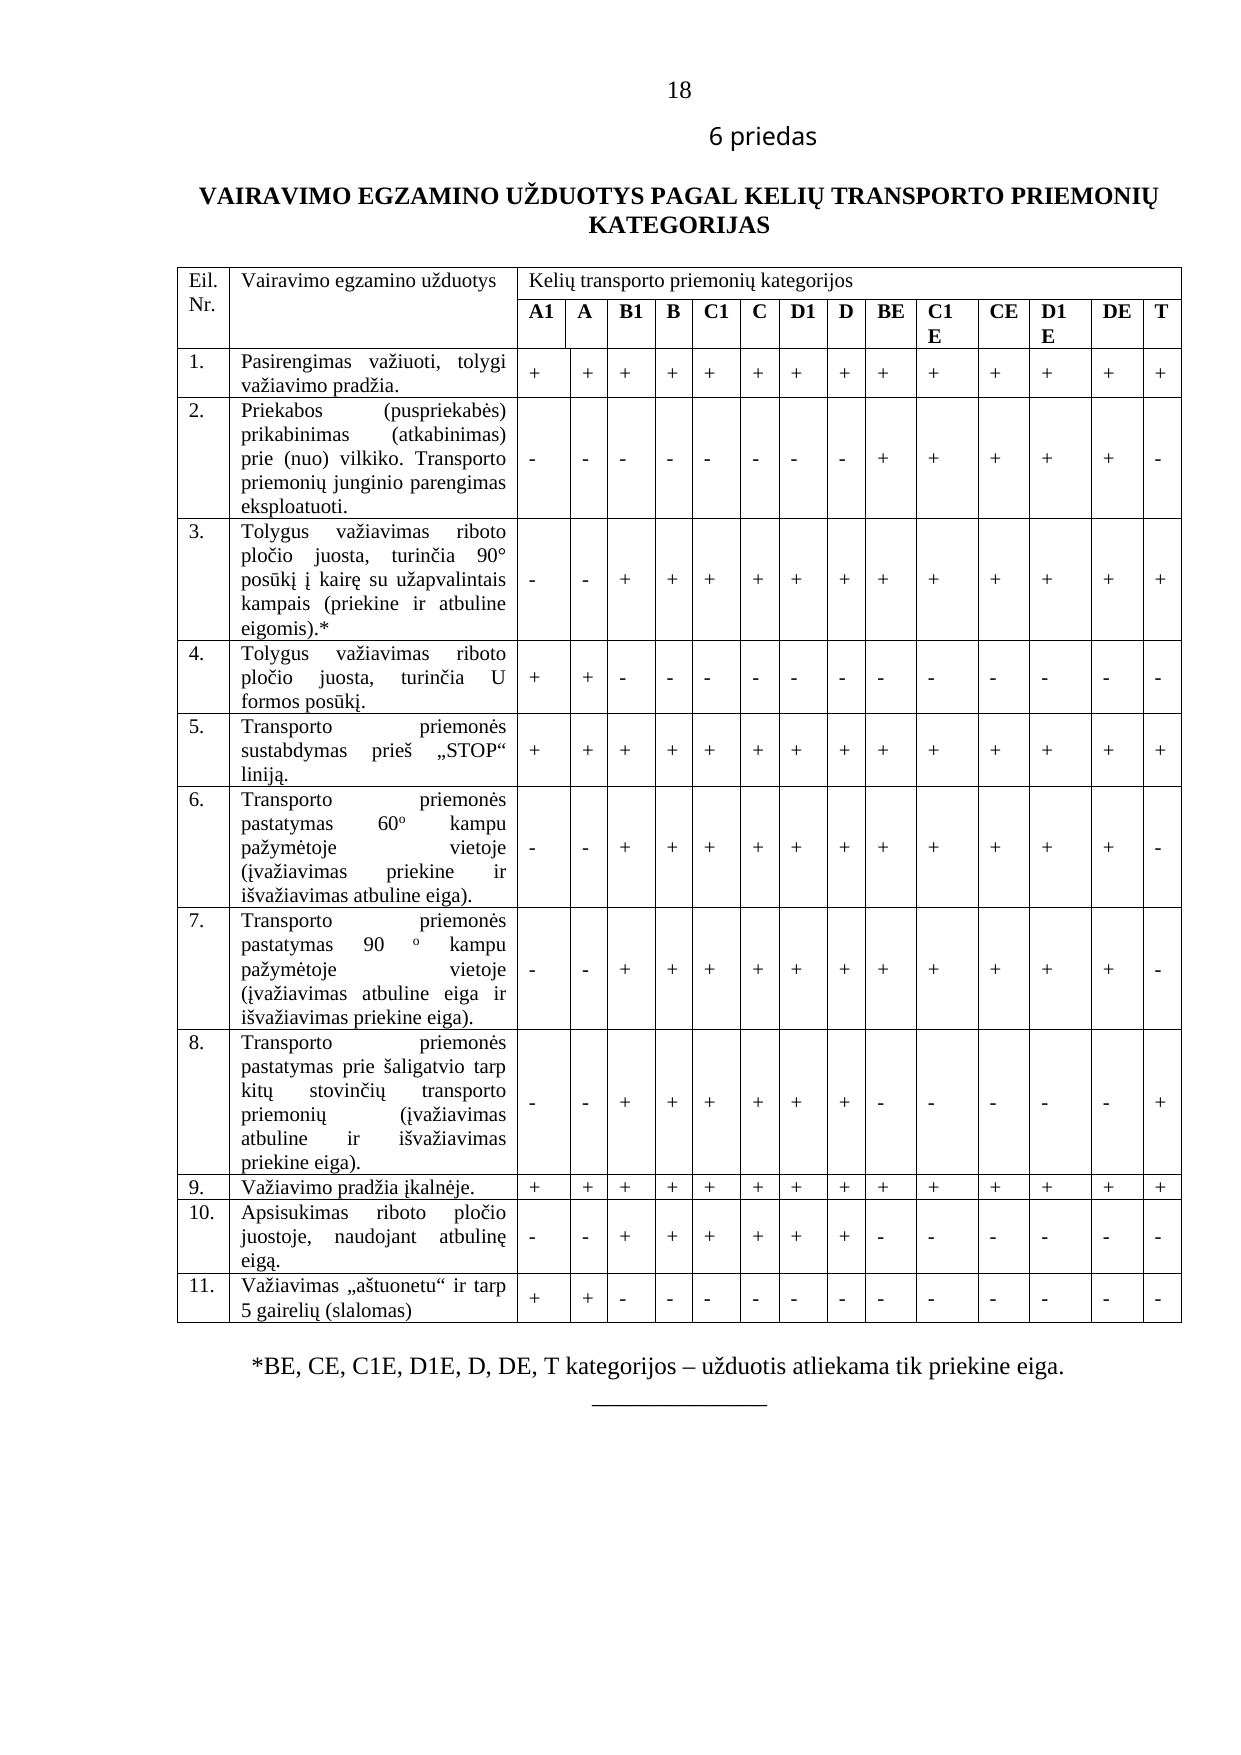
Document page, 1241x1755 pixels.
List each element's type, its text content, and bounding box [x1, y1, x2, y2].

table_cell + [1092, 398, 1143, 518]
table_cell - [979, 1030, 1029, 1174]
table_cell - [656, 398, 692, 518]
table_cell - [571, 787, 607, 907]
table_cell - [917, 1030, 978, 1174]
table_cell 1. [178, 349, 229, 397]
table_cell + [518, 641, 570, 713]
table_cell + [780, 349, 827, 397]
table_cell + [917, 398, 978, 518]
table_cell - [741, 641, 779, 713]
table_cell + [917, 787, 978, 907]
table_cell 11. [178, 1274, 229, 1322]
table_cell + [608, 1030, 655, 1174]
table_cell - [741, 1274, 779, 1322]
table_cell Priekabos (puspriekabės) prikabinimas (atkabinimas) prie (nuo) vilkiko. Transporto priemonių junginio parengimas eksploatuoti. [230, 398, 517, 518]
table_cell Pasirengimas važiuoti, tolygi važiavimo pradžia. [230, 349, 517, 397]
table_cell - [917, 641, 978, 713]
table_cell 10. [178, 1200, 229, 1272]
table_cell + [608, 519, 655, 639]
table_cell + [1030, 398, 1091, 518]
table_cell + [780, 1200, 827, 1272]
table_cell + [917, 349, 978, 397]
table_cell - [518, 908, 570, 1029]
table_cell Važiavimas „aštuonetu“ ir tarp 5 gairelių (slalomas) [230, 1274, 517, 1322]
table_cell + [917, 519, 978, 639]
table_cell Važiavimo pradžia įkalnėje. [230, 1175, 517, 1199]
table_cell + [741, 519, 779, 639]
table_cell + [1030, 519, 1091, 639]
text VAIRAVIMO EGZAMINO UŽDUOTYS PAGAL KELIŲ TRANSPORTO PRIEMONIŲ KATEGORIJAS [177, 181, 1181, 238]
table_cell - [571, 1200, 607, 1272]
table_cell + [656, 1200, 692, 1272]
table_cell - [741, 398, 779, 518]
table_cell + [866, 398, 916, 518]
table_cell + [693, 908, 740, 1029]
table_cell + [656, 349, 692, 397]
table_header Eil. Nr. [178, 268, 229, 348]
table_cell - [1144, 1274, 1181, 1322]
table_cell - [1092, 1200, 1143, 1272]
table_cell + [828, 1030, 865, 1174]
table_cell - [608, 1274, 655, 1322]
table_cell - [1092, 641, 1143, 713]
table_cell + [518, 349, 570, 397]
table_cell + [866, 519, 916, 639]
table_cell + [1092, 349, 1143, 397]
table_cell B [656, 300, 692, 348]
table_cell - [866, 1274, 916, 1322]
table_cell - [828, 1274, 865, 1322]
table_cell - [518, 1200, 570, 1272]
table_cell Tolygus važiavimas riboto pločio juosta, turinčia 90° posūkį į kairę su užapvalintais kampais (priekine ir atbuline eigomis).* [230, 519, 517, 639]
text ______________ [177, 1380, 1181, 1409]
table_cell - [608, 641, 655, 713]
table_cell A [566, 300, 607, 348]
table_cell - [979, 641, 1029, 713]
table_cell - [518, 519, 570, 639]
table_cell - [780, 1274, 827, 1322]
text 6 priedas [177, 118, 1181, 152]
table_cell + [828, 349, 865, 397]
table_cell Transporto priemonės pastatymas 90 o kampu pažymėtoje vietoje (įvažiavimas atbuline eiga ir išvažiavimas priekine eiga). [230, 908, 517, 1029]
table_cell Tolygus važiavimas riboto pločio juosta, turinčia U formos posūkį. [230, 641, 517, 713]
table_cell D [828, 300, 865, 348]
table_cell + [741, 714, 779, 786]
table_cell + [741, 1200, 779, 1272]
table_cell + [571, 714, 607, 786]
table_cell - [917, 1200, 978, 1272]
table_cell DE [1092, 300, 1143, 348]
table_cell + [1144, 1030, 1181, 1174]
table_cell - [656, 641, 692, 713]
table_cell + [917, 714, 978, 786]
table_cell + [866, 787, 916, 907]
table_cell + [828, 1200, 865, 1272]
table_cell - [608, 398, 655, 518]
table_cell - [1030, 641, 1091, 713]
table_cell + [866, 1175, 916, 1199]
table_cell + [979, 1175, 1029, 1199]
table_cell + [571, 1274, 607, 1322]
table_cell - [571, 398, 607, 518]
table_cell + [741, 1030, 779, 1174]
table_cell + [828, 908, 865, 1029]
table_cell + [693, 1175, 740, 1199]
table_cell + [571, 641, 607, 713]
table_cell + [1092, 519, 1143, 639]
table_cell + [1092, 787, 1143, 907]
table_cell + [693, 787, 740, 907]
table_cell - [693, 641, 740, 713]
table_cell + [979, 714, 1029, 786]
table_cell D1E [1030, 300, 1091, 348]
table_cell A1 [518, 300, 565, 348]
table_cell + [780, 1175, 827, 1199]
table_cell - [1144, 1200, 1181, 1272]
table_cell - [571, 519, 607, 639]
table_cell 4. [178, 641, 229, 713]
table_cell + [656, 714, 692, 786]
table_cell - [1030, 1030, 1091, 1174]
table_cell + [917, 1175, 978, 1199]
table_cell + [866, 908, 916, 1029]
table_cell + [741, 787, 779, 907]
table_cell 6. [178, 787, 229, 907]
table_cell - [518, 787, 570, 907]
table_cell D1 [780, 300, 827, 348]
table_cell + [741, 908, 779, 1029]
table_cell - [1092, 1274, 1143, 1322]
table_cell + [656, 1175, 692, 1199]
table_cell Apsisukimas riboto pločio juostoje, naudojant atbulinę eigą. [230, 1200, 517, 1272]
table_cell + [780, 908, 827, 1029]
table_cell + [1092, 1175, 1143, 1199]
table_cell + [1144, 714, 1181, 786]
table_cell CE [979, 300, 1029, 348]
table_cell + [866, 349, 916, 397]
table_cell + [828, 787, 865, 907]
table_cell + [1030, 714, 1091, 786]
table_cell + [693, 519, 740, 639]
table_cell - [693, 398, 740, 518]
table_header Kelių transporto priemonių kategorijos [518, 268, 1181, 298]
table_cell - [571, 908, 607, 1029]
table_cell - [571, 1030, 607, 1174]
table_cell - [1144, 787, 1181, 907]
table_cell + [1030, 1175, 1091, 1199]
table_cell + [608, 787, 655, 907]
table_cell + [608, 1175, 655, 1199]
table_cell + [608, 1200, 655, 1272]
table_cell + [571, 349, 607, 397]
table_cell + [608, 908, 655, 1029]
table_cell + [608, 714, 655, 786]
table_cell + [656, 1030, 692, 1174]
table_cell + [1030, 787, 1091, 907]
table_cell 3. [178, 519, 229, 639]
table_cell + [979, 787, 1029, 907]
table_cell B1 [608, 300, 655, 348]
table_cell Transporto priemonės pastatymas prie šaligatvio tarp kitų stovinčių transporto priemonių (įvažiavimas atbuline ir išvažiavimas priekine eiga). [230, 1030, 517, 1174]
table_cell + [979, 519, 1029, 639]
table_cell - [828, 398, 865, 518]
table_cell - [917, 1274, 978, 1322]
table_cell + [693, 1030, 740, 1174]
table_cell - [979, 1200, 1029, 1272]
table_cell + [693, 349, 740, 397]
table_cell BE [866, 300, 916, 348]
table_cell + [518, 1274, 570, 1322]
table_cell + [571, 1175, 607, 1199]
table_cell - [1144, 398, 1181, 518]
table_cell + [917, 908, 978, 1029]
table_cell + [780, 714, 827, 786]
table_cell - [518, 398, 570, 518]
table_cell - [693, 1274, 740, 1322]
table_cell - [1030, 1274, 1091, 1322]
table_cell - [979, 1274, 1029, 1322]
table_cell - [780, 641, 827, 713]
table_cell + [741, 1175, 779, 1199]
table_header Vairavimo egzamino užduotys [230, 268, 517, 348]
table_cell - [656, 1274, 692, 1322]
table_cell + [1092, 714, 1143, 786]
table_cell + [828, 519, 865, 639]
table_cell + [1030, 908, 1091, 1029]
table_cell 8. [178, 1030, 229, 1174]
table_cell - [828, 641, 865, 713]
table_cell + [656, 519, 692, 639]
table_cell + [780, 1030, 827, 1174]
table_cell + [693, 714, 740, 786]
table_cell - [1144, 908, 1181, 1029]
table_cell + [1144, 1175, 1181, 1199]
table_cell - [780, 398, 827, 518]
table_cell 2. [178, 398, 229, 518]
table_cell + [693, 1200, 740, 1272]
table_cell - [1144, 641, 1181, 713]
table_cell - [866, 1200, 916, 1272]
table_cell + [1144, 349, 1181, 397]
table_cell + [656, 908, 692, 1029]
table_cell + [780, 787, 827, 907]
table_cell + [828, 714, 865, 786]
table_cell 9. [178, 1175, 229, 1199]
table_cell 5. [178, 714, 229, 786]
table_cell C1 [693, 300, 740, 348]
table_cell + [828, 1175, 865, 1199]
table_cell + [979, 908, 1029, 1029]
table_cell Transporto priemonės sustabdymas prieš „STOP“ liniją. [230, 714, 517, 786]
table_cell + [518, 714, 570, 786]
table_cell + [656, 787, 692, 907]
table_cell + [1030, 349, 1091, 397]
table_cell C1E [917, 300, 978, 348]
table_cell - [1030, 1200, 1091, 1272]
table_cell + [1092, 908, 1143, 1029]
text *BE, CE, C1E, D1E, D, DE, T kategorijos – užduotis atliekama tik priekine eiga. [177, 1351, 1181, 1380]
table_cell C [741, 300, 779, 348]
table_cell Transporto priemonės pastatymas 60o kampu pažymėtoje vietoje (įvažiavimas priekine ir išvažiavimas atbuline eiga). [230, 787, 517, 907]
table_cell + [518, 1175, 570, 1199]
table_cell + [979, 349, 1029, 397]
table_cell - [1092, 1030, 1143, 1174]
table_cell + [741, 349, 779, 397]
table_cell + [979, 398, 1029, 518]
table_cell - [866, 641, 916, 713]
table_cell 7. [178, 908, 229, 1029]
table_cell - [866, 1030, 916, 1174]
table_cell - [518, 1030, 570, 1174]
table_cell T [1144, 300, 1181, 348]
table_cell + [866, 714, 916, 786]
table_cell + [1144, 519, 1181, 639]
table_cell + [780, 519, 827, 639]
table_cell + [608, 349, 655, 397]
